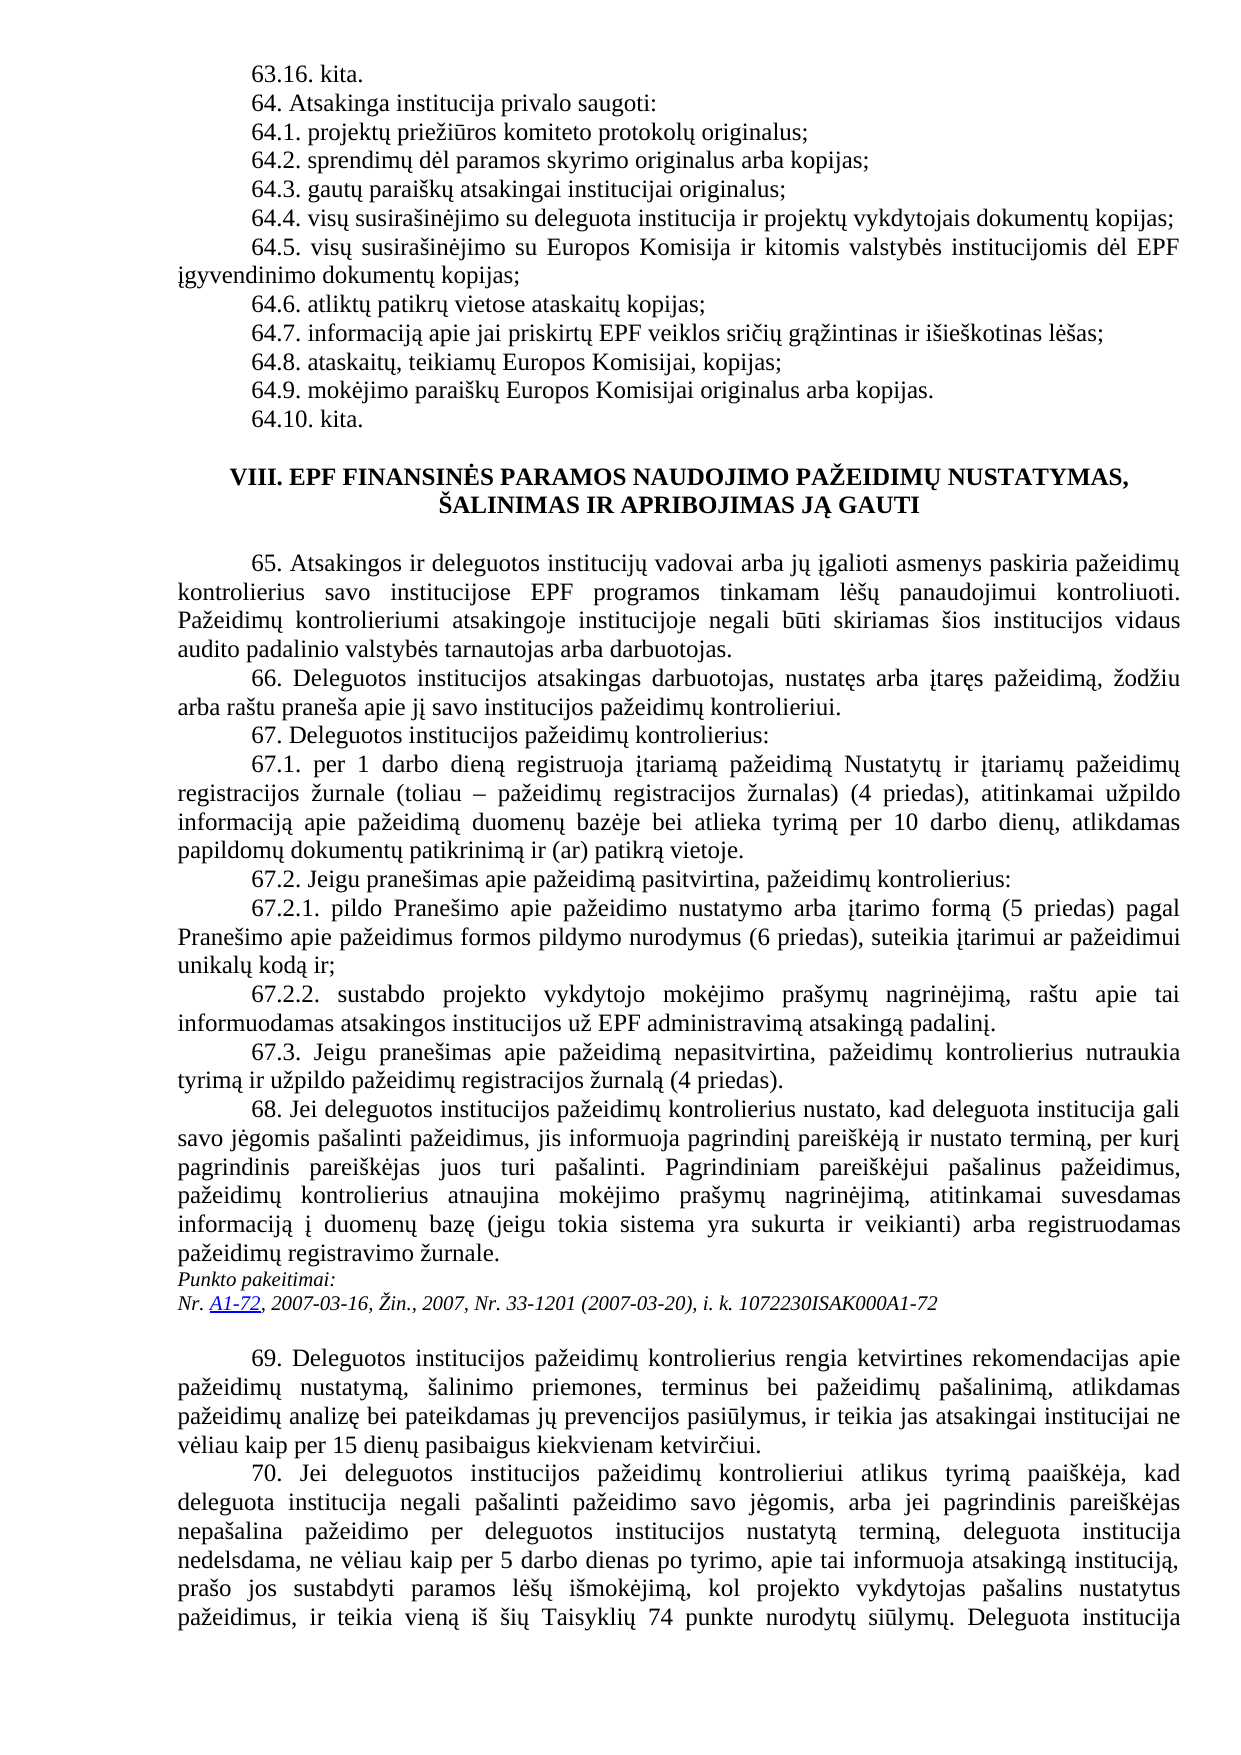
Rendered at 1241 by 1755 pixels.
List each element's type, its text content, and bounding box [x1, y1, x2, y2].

text 64.7. informaciją apie jai priskirtų EPF veiklos sričių grąžintinas ir išieškotinas lėšas; [177, 318, 1181, 347]
text 68. Jei deleguotos institucijos pažeidimų kontrolierius nustato, kad deleguota institucija gali savo jėgomis pašalinti pažeidimus, jis informuoja pagrindinį pareiškėją ir nustato terminą, per kurį pagrindinis pareiškėjas juos turi pašalinti. Pagrindiniam pareiškėjui pašalinus pažeidimus, pažeidimų kontrolierius atnaujina mokėjimo prašymų nagrinėjimą, atitinkamai suvesdamas informaciją į duomenų bazę (jeigu tokia sistema yra sukurta ir veikianti) arba registruodamas pažeidimų registravimo žurnale. [177, 1094, 1181, 1267]
text 67.1. per 1 darbo dieną registruoja įtariamą pažeidimą Nustatytų ir įtariamų pažeidimų registracijos žurnale (toliau – pažeidimų registracijos žurnalas) (4 priedas), atitinkamai užpildo informaciją apie pažeidimą duomenų bazėje bei atlieka tyrimą per 10 darbo dienų, atlikdamas papildomų dokumentų patikrinimą ir (ar) patikrą vietoje. [177, 749, 1181, 864]
text 67.2.2. sustabdo projekto vykdytojo mokėjimo prašymų nagrinėjimą, raštu apie tai informuodamas atsakingos institucijos už EPF administravimą atsakingą padalinį. [177, 979, 1181, 1037]
text 64.5. visų susirašinėjimo su Europos Komisija ir kitomis valstybės institucijomis dėl EPF įgyvendinimo dokumentų kopijas; [177, 232, 1181, 289]
text 67.3. Jeigu pranešimas apie pažeidimą nepasitvirtina, pažeidimų kontrolierius nutraukia tyrimą ir užpildo pažeidimų registracijos žurnalą (4 priedas). [177, 1037, 1181, 1094]
text 66. Deleguotos institucijos atsakingas darbuotojas, nustatęs arba įtaręs pažeidimą, žodžiu arba raštu praneša apie jį savo institucijos pažeidimų kontrolieriui. [177, 663, 1181, 720]
text 64.6. atliktų patikrų vietose ataskaitų kopijas; [177, 289, 1181, 318]
text Punkto pakeitimai: [177, 1267, 1181, 1291]
text 64.1. projektų priežiūros komiteto protokolų originalus; [177, 117, 1181, 145]
text Nr. A1-72, 2007-03-16, Žin., 2007, Nr. 33-1201 (2007-03-20), i. k. 1072230ISAK000A1-72 [177, 1291, 1181, 1315]
text 70. Jei deleguotos institucijos pažeidimų kontrolieriui atlikus tyrimą paaiškėja, kad deleguota institucija negali pašalinti pažeidimo savo jėgomis, arba jei pagrindinis pareiškėjas nepašalina pažeidimo per deleguotos institucijos nustatytą terminą, deleguota institucija nedelsdama, ne vėliau kaip per 5 darbo dienas po tyrimo, apie tai informuoja atsakingą instituciją, prašo jos sustabdyti paramos lėšų išmokėjimą, kol projekto vykdytojas pašalins nustatytus pažeidimus, ir teikia vieną iš šių Taisyklių 74 punkte nurodytų siūlymų. Deleguota institucija [177, 1458, 1181, 1631]
text 67. Deleguotos institucijos pažeidimų kontrolierius: [177, 720, 1181, 749]
text 64.10. kita. [177, 404, 1181, 433]
text 65. Atsakingos ir deleguotos institucijų vadovai arba jų įgalioti asmenys paskiria pažeidimų kontrolierius savo institucijose EPF programos tinkamam lėšų panaudojimui kontroliuoti. Pažeidimų kontrolieriumi atsakingoje institucijoje negali būti skiriamas šios institucijos vidaus audito padalinio valstybės tarnautojas arba darbuotojas. [177, 548, 1181, 663]
text VIII. EPF FINANSINĖS PARAMOS NAUDOJIMO PAŽEIDIMŲ NUSTATYMAS, ŠALINIMAS IR APRIBOJIMAS JĄ GAUTI [177, 462, 1181, 519]
text 64. Atsakinga institucija privalo saugoti: [177, 88, 1181, 117]
text 69. Deleguotos institucijos pažeidimų kontrolierius rengia ketvirtines rekomendacijas apie pažeidimų nustatymą, šalinimo priemones, terminus bei pažeidimų pašalinimą, atlikdamas pažeidimų analizę bei pateikdamas jų prevencijos pasiūlymus, ir teikia jas atsakingai institucijai ne vėliau kaip per 15 dienų pasibaigus kiekvienam ketvirčiui. [177, 1343, 1181, 1458]
text 67.2.1. pildo Pranešimo apie pažeidimo nustatymo arba įtarimo formą (5 priedas) pagal Pranešimo apie pažeidimus formos pildymo nurodymus (6 priedas), suteikia įtarimui ar pažeidimui unikalų kodą ir; [177, 893, 1181, 979]
text 67.2. Jeigu pranešimas apie pažeidimą pasitvirtina, pažeidimų kontrolierius: [177, 864, 1181, 893]
text 64.9. mokėjimo paraiškų Europos Komisijai originalus arba kopijas. [177, 375, 1181, 404]
text 64.3. gautų paraiškų atsakingai institucijai originalus; [177, 174, 1181, 203]
text 64.4. visų susirašinėjimo su deleguota institucija ir projektų vykdytojais dokumentų kopijas; [177, 203, 1181, 232]
text 64.8. ataskaitų, teikiamų Europos Komisijai, kopijas; [177, 347, 1181, 375]
text 64.2. sprendimų dėl paramos skyrimo originalus arba kopijas; [177, 145, 1181, 174]
text 63.16. kita. [177, 59, 1181, 88]
